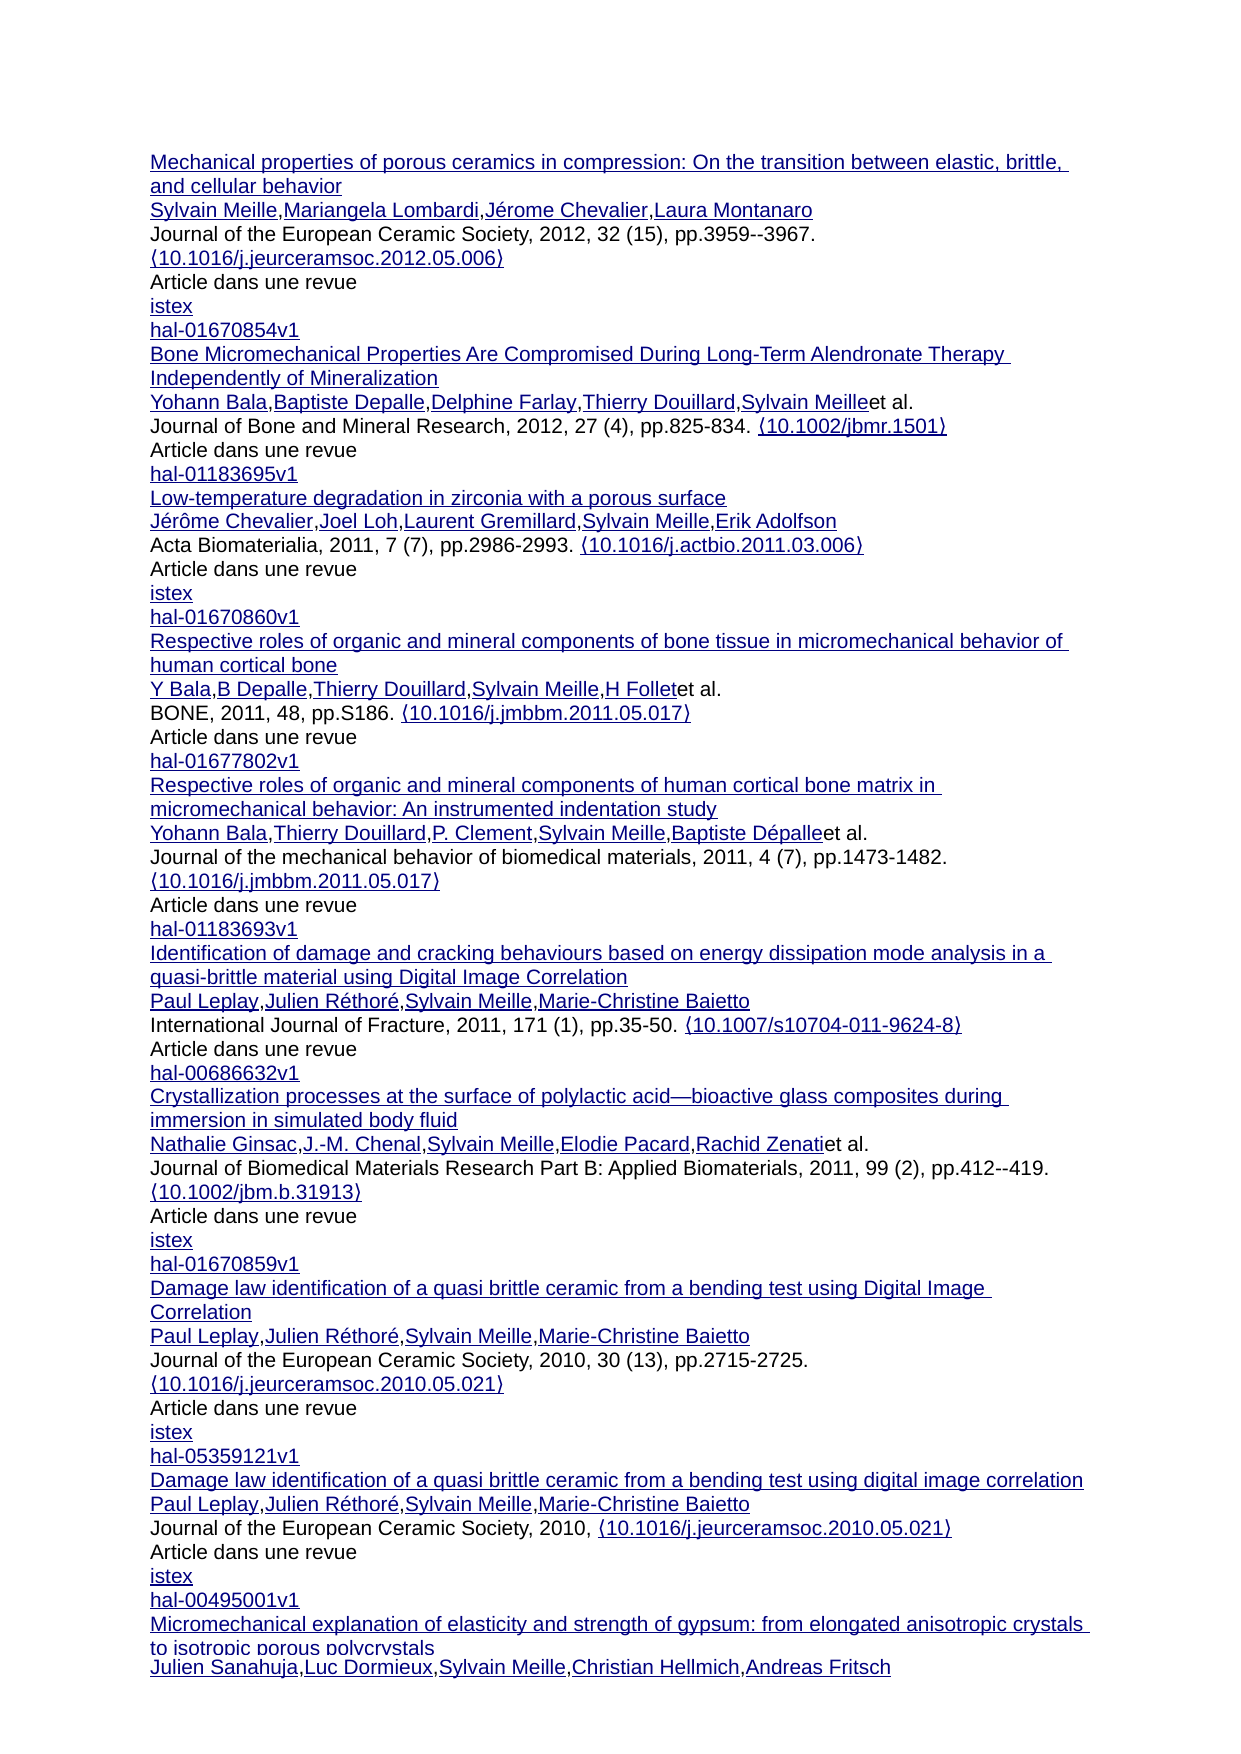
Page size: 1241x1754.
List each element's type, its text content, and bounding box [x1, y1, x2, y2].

table_cell Micromechanical explanation of elasticity and strength of gypsum: from elongated anisotropic crystals [150, 1611, 1090, 1632]
table_cell to isotropic porous polycrystals Julien Sanahuja,Luc Dormieux,Sylvain Meille,Christian Hellmich,Andreas Fritsch [150, 1633, 1090, 1679]
table_cell Respective roles of organic and mineral components of human cortical bone matrix in micromechanical behavior: An instrumented indentation study Yohann Bala,Thierry Douillard,P. Clement,Sylvain Meille,Baptiste Dépalleet al. Journal of the mechanical behavior of biomedical materials, 2011, 4 (7), pp.1473-1482. ⟨10.1016/j.jmbbm.2011.05.017⟩ Article dans une revue hal-01183693v1 [150, 773, 1090, 941]
table_cell Crystallization processes at the surface of polylactic acid—bioactive glass composites during immersion in simulated body fluid Nathalie Ginsac,J.-M. Chenal,Sylvain Meille,Elodie Pacard,Rachid Zenatiet al. Journal of Biomedical Materials Research Part B: Applied Biomaterials, 2011, 99 (2), pp.412--419. ⟨10.1002/jbm.b.31913⟩ Article dans une revue istex hal-01670859v1 [150, 1084, 1090, 1276]
table_cell Mechanical properties of porous ceramics in compression: On the transition between elastic, brittle, and cellular behavior Sylvain Meille,Mariangela Lombardi,Jérome Chevalier,Laura Montanaro Journal of the European Ceramic Society, 2012, 32 (15), pp.3959--3967. ⟨10.1016/j.jeurceramsoc.2012.05.006⟩ Article dans une revue istex hal-01670854v1 [150, 150, 1090, 342]
table_cell Bone Micromechanical Properties Are Compromised During Long-Term Alendronate Therapy Independently of Mineralization Yohann Bala,Baptiste Depalle,Delphine Farlay,Thierry Douillard,Sylvain Meilleet al. Journal of Bone and Mineral Research, 2012, 27 (4), pp.825-834. ⟨10.1002/jbmr.1501⟩ Article dans une revue hal-01183695v1 [150, 342, 1090, 485]
table_cell Respective roles of organic and mineral components of bone tissue in micromechanical behavior of human cortical bone Y Bala,B Depalle,Thierry Douillard,Sylvain Meille,H Folletet al. BONE, 2011, 48, pp.S186. ⟨10.1016/j.jmbbm.2011.05.017⟩ Article dans une revue hal-01677802v1 [150, 629, 1090, 773]
table_cell Damage law identification of a quasi brittle ceramic from a bending test using digital image correlation Paul Leplay,Julien Réthoré,Sylvain Meille,Marie-Christine Baietto Journal of the European Ceramic Society, 2010, ⟨10.1016/j.jeurceramsoc.2010.05.021⟩ Article dans une revue istex hal-00495001v1 [150, 1468, 1090, 1611]
table_cell Low‐temperature degradation in zirconia with a porous surface Jérôme Chevalier,Joel Loh,Laurent Gremillard,Sylvain Meille,Erik Adolfson Acta Biomaterialia, 2011, 7 (7), pp.2986-2993. ⟨10.1016/j.actbio.2011.03.006⟩ Article dans une revue istex hal-01670860v1 [150, 485, 1090, 629]
table_cell Damage law identification of a quasi brittle ceramic from a bending test using Digital Image Correlation Paul Leplay,Julien Réthoré,Sylvain Meille,Marie-Christine Baietto Journal of the European Ceramic Society, 2010, 30 (13), pp.2715-2725. ⟨10.1016/j.jeurceramsoc.2010.05.021⟩ Article dans une revue istex hal-05359121v1 [150, 1276, 1090, 1468]
table_cell Identification of damage and cracking behaviours based on energy dissipation mode analysis in a quasi-brittle material using Digital Image Correlation Paul Leplay,Julien Réthoré,Sylvain Meille,Marie-Christine Baietto International Journal of Fracture, 2011, 171 (1), pp.35-50. ⟨10.1007/s10704-011-9624-8⟩ Article dans une revue hal-00686632v1 [150, 941, 1090, 1084]
